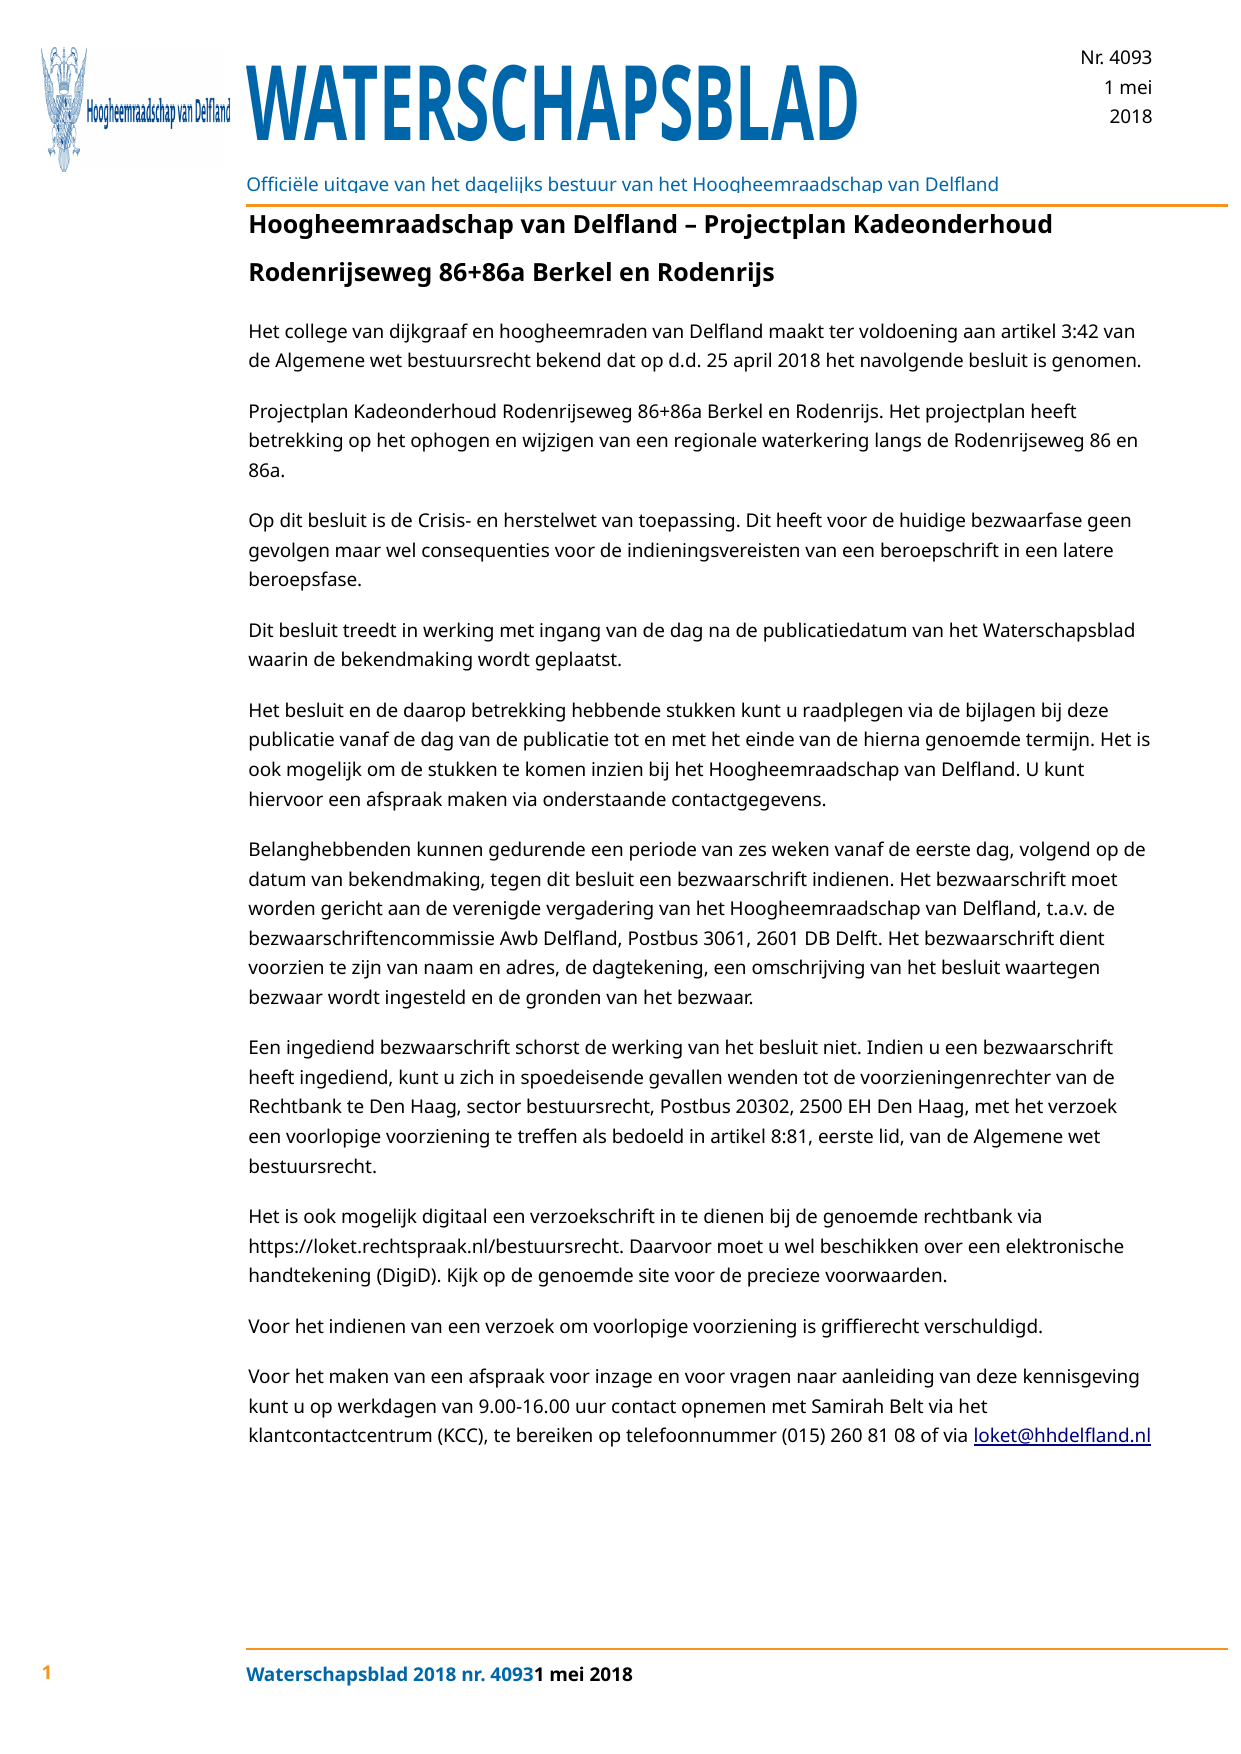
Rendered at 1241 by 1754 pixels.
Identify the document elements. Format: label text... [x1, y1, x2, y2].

text Het besluit en de daarop betrekking hebbende stukken kunt u raadplegen via de bijlagen bij deze publicatie vanaf de dag van de publicatie tot en met het einde van de hierna genoemde termijn. Het is ook mogelijk om de stukken te komen inzien bij het Hoogheemraadschap van Delfland. U kunt hiervoor een afspraak maken via onderstaande contactgegevens. [248, 697, 1152, 812]
text Een ingediend bezwaarschrift schorst de werking van het besluit niet. Indien u een bezwaarschrift heeft ingediend, kunt u zich in spoedeisende gevallen wenden tot de voorzieningenrechter van de Rechtbank te Den Haag, sector bestuursrecht, Postbus 20302, 2500 EH Den Haag, met het verzoek een voorlopige voorziening te treffen als bedoeld in artikel 8:81, eerste lid, van de Algemene wet bestuursrecht. [248, 1034, 1152, 1179]
text Belanghebbenden kunnen gedurende een periode van zes weken vanaf de eerste dag, volgend op de datum van bekendmaking, tegen dit besluit een bezwaarschrift indienen. Het bezwaarschrift moet worden gericht aan de verenigde vergadering van het Hoogheemraadschap van Delfland, t.a.v. de bezwaarschriftencommissie Awb Delfland, Postbus 3061, 2601 DB Delft. Het bezwaarschrift dient voorzien te zijn van naam en adres, de dagtekening, een omschrijving van het besluit waartegen bezwaar wordt ingesteld en de gronden van het bezwaar. [248, 836, 1152, 1010]
picture [41, 47, 231, 172]
text Dit besluit treedt in werking met ingang van de dag na de publicatiedatum van het Waterschapsblad waarin de bekendmaking wordt geplaatst. [248, 617, 1152, 672]
text Voor het maken van een afspraak voor inzage en voor vragen naar aanleiding van deze kennisgeving kunt u op werkdagen van 9.00-16.00 uur contact opnemen met Samirah Belt via het klantcontactcentrum (KCC), te bereiken op telefoonnummer (015) 260 81 08 of via loket@hhdelfland.nl [248, 1363, 1152, 1448]
text Hoogheemraadschap van Delfland – Projectplan Kadeonderhoud Rodenrijseweg 86+86a Berkel en Rodenrijs [248, 207, 1152, 288]
text Het college van dijkgraaf en hoogheemraden van Delfland maakt ter voldoening aan artikel 3:42 van de Algemene wet bestuursrecht bekend dat op d.d. 25 april 2018 het navolgende besluit is genomen. [248, 318, 1152, 373]
text Het is ook mogelijk digitaal een verzoekschrift in te dienen bij de genoemde rechtbank via https://loket.rechtspraak.nl/bestuursrecht. Daarvoor moet u wel beschikken over een elektronische handtekening (DigiD). Kijk op de genoemde site voor de precieze voorwaarden. [248, 1203, 1152, 1288]
text Op dit besluit is de Crisis- en herstelwet van toepassing. Dit heeft voor de huidige bezwaarfase geen gevolgen maar wel consequenties voor de indieningsvereisten van een beroepschrift in een latere beroepsfase. [248, 507, 1152, 592]
text Projectplan Kadeonderhoud Rodenrijseweg 86+86a Berkel en Rodenrijs. Het projectplan heeft betrekking op het ophogen en wijzigen van een regionale waterkering langs de Rodenrijseweg 86 en 86a. [248, 398, 1152, 483]
text Voor het indienen van een verzoek om voorlopige voorziening is griffierecht verschuldigd. [248, 1313, 1152, 1339]
